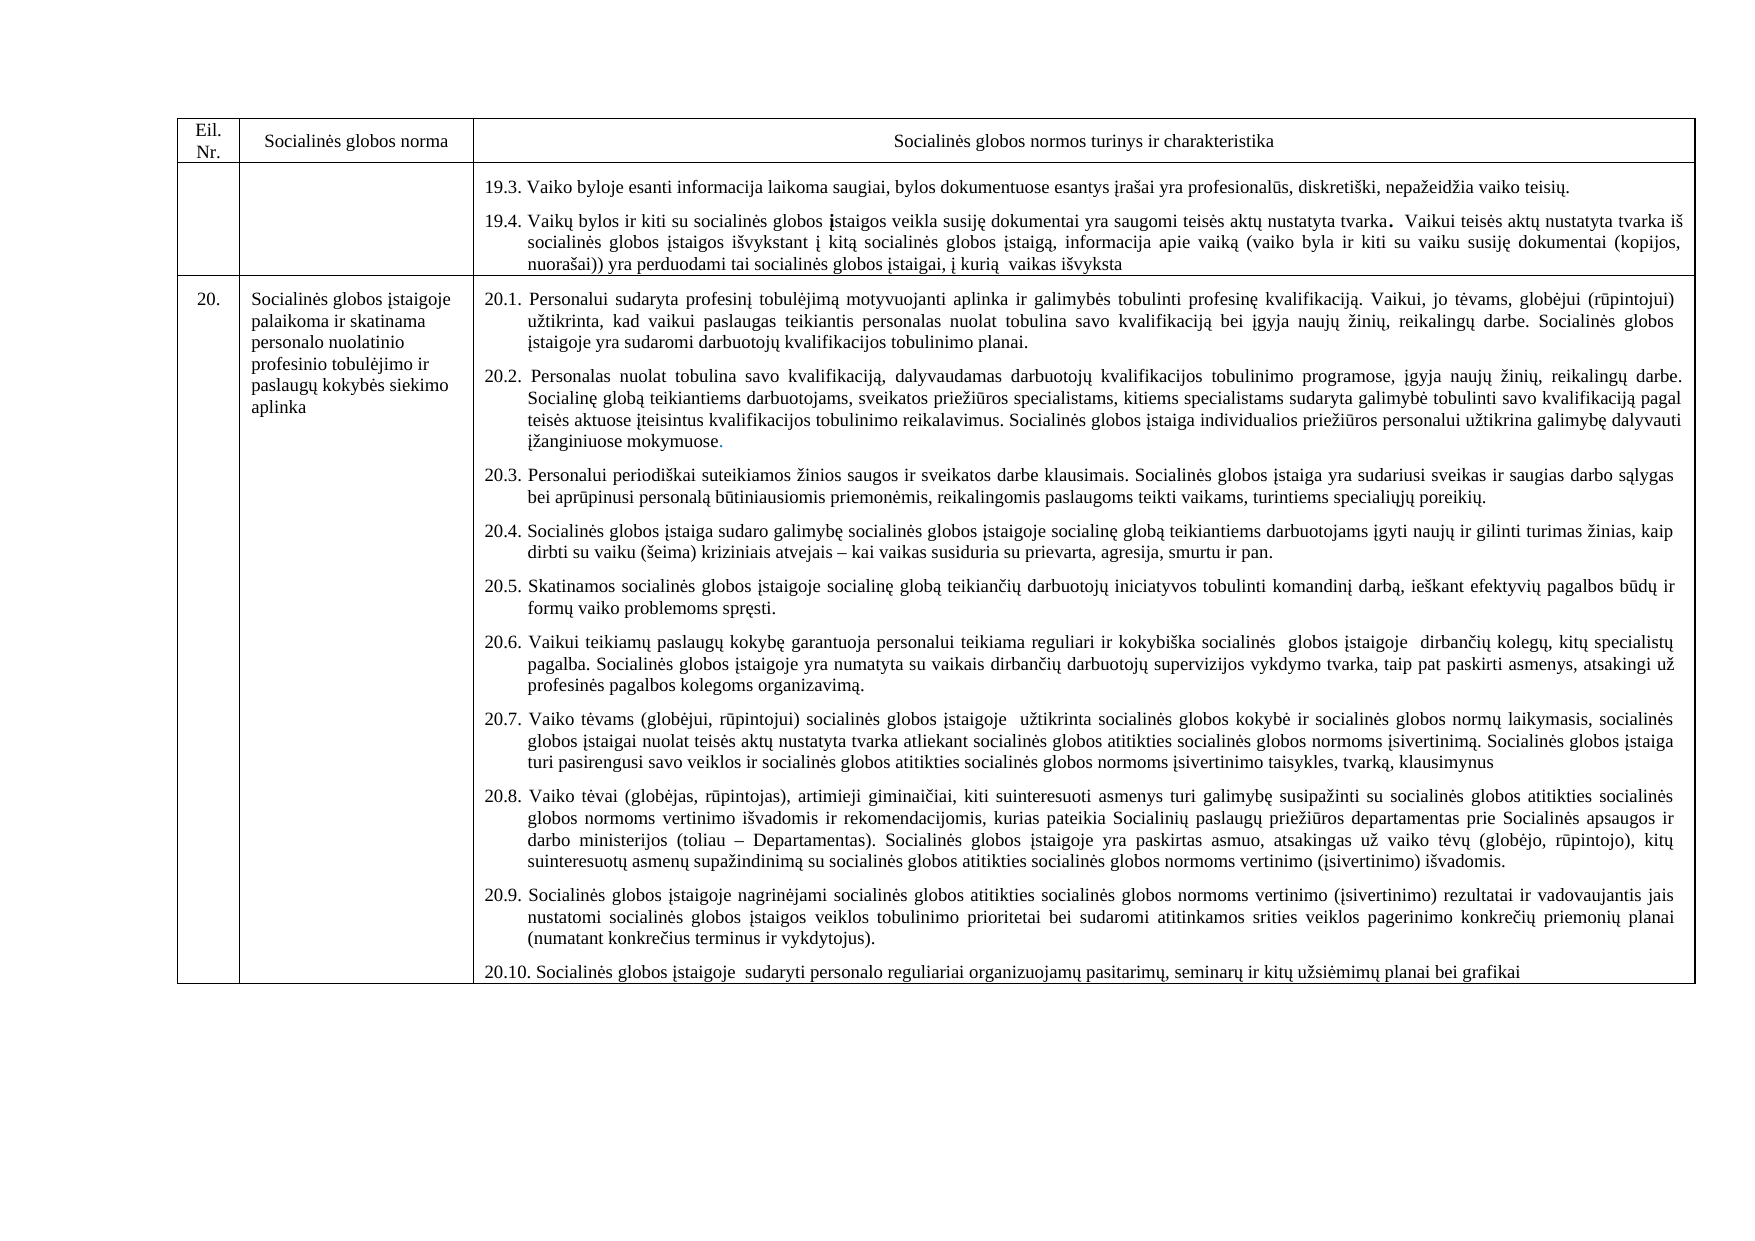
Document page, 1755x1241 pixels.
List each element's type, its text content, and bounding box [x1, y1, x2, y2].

table_cell 20.1. Personalui sudaryta profesinį tobulėjimą motyvuojanti aplinka ir galimybės tobulinti profesinę kvalifikaciją. Vaikui, jo tėvams, globėjui (rūpintojui) užtikrinta, kad vaikui paslaugas teikiantis personalas nuolat tobulina savo kvalifikaciją bei įgyja naujų žinių, reikalingų darbe. Socialinės globos įstaigoje yra sudaromi darbuotojų kvalifikacijos tobulinimo planai. 20.2. Personalas nuolat tobulina savo kvalifikaciją, dalyvaudamas darbuotojų kvalifikacijos tobulinimo programose, įgyja naujų žinių, reikalingų darbe. Socialinę globą teikiantiems darbuotojams, sveikatos priežiūros specialistams, kitiems specialistams sudaryta galimybė tobulinti savo kvalifikaciją pagal teisės aktuose įteisintus kvalifikacijos tobulinimo reikalavimus. Socialinės globos įstaiga individualios priežiūros personalui užtikrina galimybę dalyvauti įžanginiuose mokymuose. 20.3. Personalui periodiškai suteikiamos žinios saugos ir sveikatos darbe klausimais. Socialinės globos įstaiga yra sudariusi sveikas ir saugias darbo sąlygas bei aprūpinusi personalą būtiniausiomis priemonėmis, reikalingomis paslaugoms teikti vaikams, turintiems specialiųjų poreikių. 20.4. Socialinės globos įstaiga sudaro galimybę socialinės globos įstaigoje socialinę globą teikiantiems darbuotojams įgyti naujų ir gilinti turimas žinias, kaip dirbti su vaiku (šeima) kriziniais atvejais – kai vaikas susiduria su prievarta, agresija, smurtu ir pan. 20.5. Skatinamos socialinės globos įstaigoje socialinę globą teikiančių darbuotojų iniciatyvos tobulinti komandinį darbą, ieškant efektyvių pagalbos būdų ir formų vaiko problemoms spręsti. 20.6. Vaikui teikiamų paslaugų kokybę garantuoja personalui teikiama reguliari ir kokybiška socialinės globos įstaigoje dirbančių kolegų, kitų specialistų pagalba. Socialinės globos įstaigoje yra numatyta su vaikais dirbančių darbuotojų supervizijos vykdymo tvarka, taip pat paskirti asmenys, atsakingi už profesinės pagalbos kolegoms organizavimą. 20.7. Vaiko tėvams (globėjui, rūpintojui) socialinės globos įstaigoje užtikrinta socialinės globos kokybė ir socialinės globos normų laikymasis, socialinės globos įstaigai nuolat teisės aktų nustatyta tvarka atliekant socialinės globos atitikties socialinės globos normoms įsivertinimą. Socialinės globos įstaiga turi pasirengusi savo veiklos ir socialinės globos atitikties socialinės globos normoms įsivertinimo taisykles, tvarką, klausimynus 20.8. Vaiko tėvai (globėjas, rūpintojas), artimieji giminaičiai, kiti suinteresuoti asmenys turi galimybę susipažinti su socialinės globos atitikties socialinės globos normoms vertinimo išvadomis ir rekomendacijomis, kurias pateikia Socialinių paslaugų priežiūros departamentas prie Socialinės apsaugos ir darbo ministerijos (toliau – Departamentas). Socialinės globos įstaigoje yra paskirtas asmuo, atsakingas už vaiko tėvų (globėjo, rūpintojo), kitų suinteresuotų asmenų supažindinimą su socialinės globos atitikties socialinės globos normoms vertinimo (įsivertinimo) išvadomis. 20.9. Socialinės globos įstaigoje nagrinėjami socialinės globos atitikties socialinės globos normoms vertinimo (įsivertinimo) rezultatai ir vadovaujantis jais nustatomi socialinės globos įstaigos veiklos tobulinimo prioritetai bei sudaromi atitinkamos srities veiklos pagerinimo konkrečių priemonių planai (numatant konkrečius terminus ir vykdytojus). 20.10. Socialinės globos įstaigoje sudaryti personalo reguliariai organizuojamų pasitarimų, seminarų ir kitų užsiėmimų planai bei grafikai [474, 276, 1694, 983]
table_cell 19.3. Vaiko byloje esanti informacija laikoma saugiai, bylos dokumentuose esantys įrašai yra profesionalūs, diskretiški, nepažeidžia vaiko teisių. 19.4. Vaikų bylos ir kiti su socialinės globos įstaigos veikla susiję dokumentai yra saugomi teisės aktų nustatyta tvarka. Vaikui teisės aktų nustatyta tvarka iš socialinės globos įstaigos išvykstant į kitą socialinės globos įstaigą, informacija apie vaiką (vaiko byla ir kiti su vaiku susiję dokumentai (kopijos, nuorašai)) yra perduodami tai socialinės globos įstaigai, į kurią vaikas išvyksta [474, 163, 1694, 274]
table_cell Socialinės globos įstaigoje palaikoma ir skatinama personalo nuolatinio profesinio tobulėjimo ir paslaugų kokybės siekimo aplinka [240, 276, 473, 983]
table_cell [178, 163, 239, 274]
table_header Eil. Nr. [178, 119, 239, 162]
table_cell [240, 163, 473, 274]
table_cell 20. [178, 276, 239, 983]
table_header Socialinės globos norma [240, 119, 473, 162]
table_header Socialinės globos normos turinys ir charakteristika [474, 119, 1694, 162]
